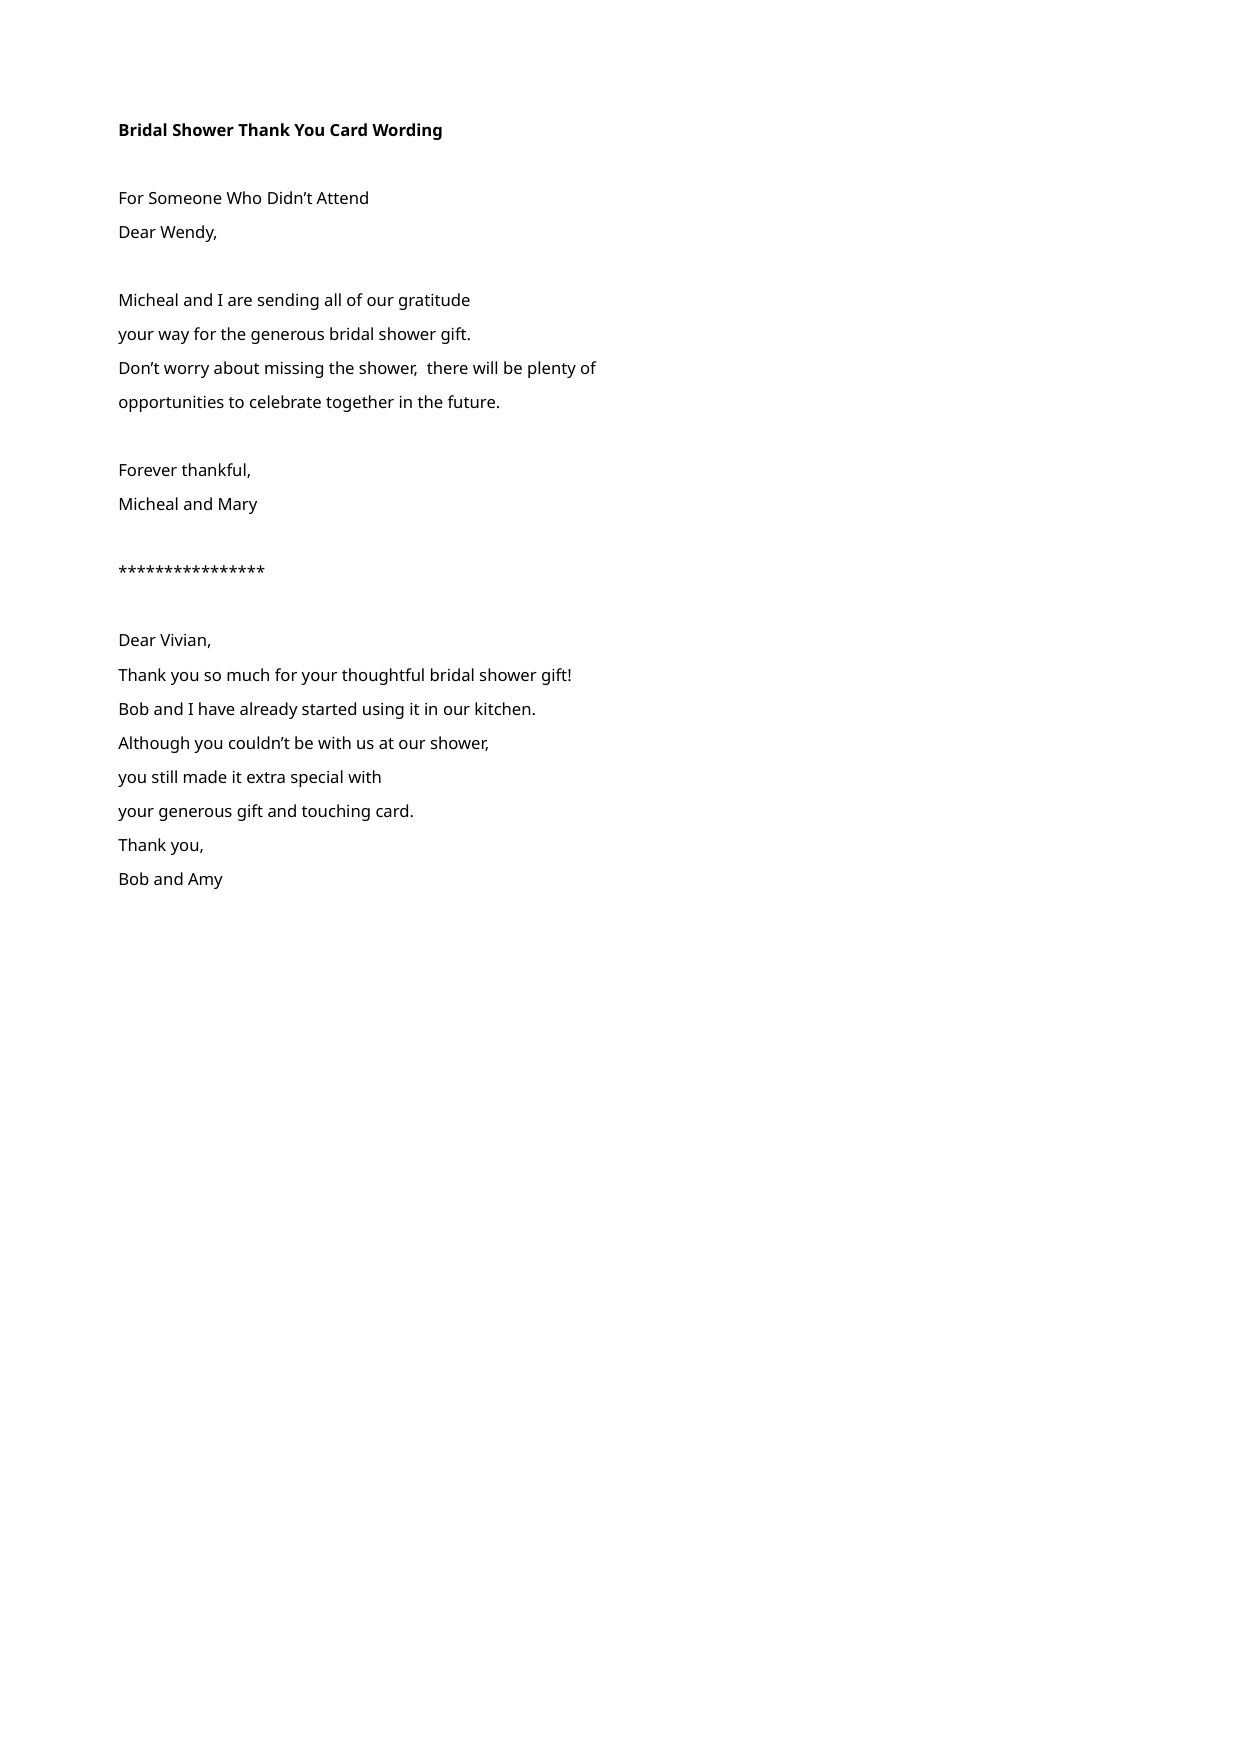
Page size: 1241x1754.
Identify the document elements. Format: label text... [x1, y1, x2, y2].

text **************** [118, 561, 827, 584]
text Bridal Shower Thank You Card Wording [118, 118, 827, 141]
text Thank you, [118, 833, 827, 856]
text Micheal and I are sending all of our gratitude [118, 288, 827, 311]
text Dear Wendy, [118, 220, 827, 243]
text Although you couldn’t be with us at our shower, [118, 731, 827, 754]
text opportunities to celebrate together in the future. [118, 391, 827, 413]
text For Someone Who Didn’t Attend [118, 186, 827, 209]
text you still made it extra special with [118, 765, 827, 788]
text your generous gift and touching card. [118, 799, 827, 822]
text Bob and Amy [118, 867, 827, 890]
text Thank you so much for your thoughtful bridal shower gift! [118, 663, 827, 686]
text Forever thankful, [118, 459, 827, 481]
text your way for the generous bridal shower gift. [118, 322, 827, 345]
text Dear Vivian, [118, 629, 827, 652]
text Don’t worry about missing the shower, there will be plenty of [118, 357, 827, 379]
text Micheal and Mary [118, 493, 827, 516]
text Bob and I have already started using it in our kitchen. [118, 697, 827, 720]
